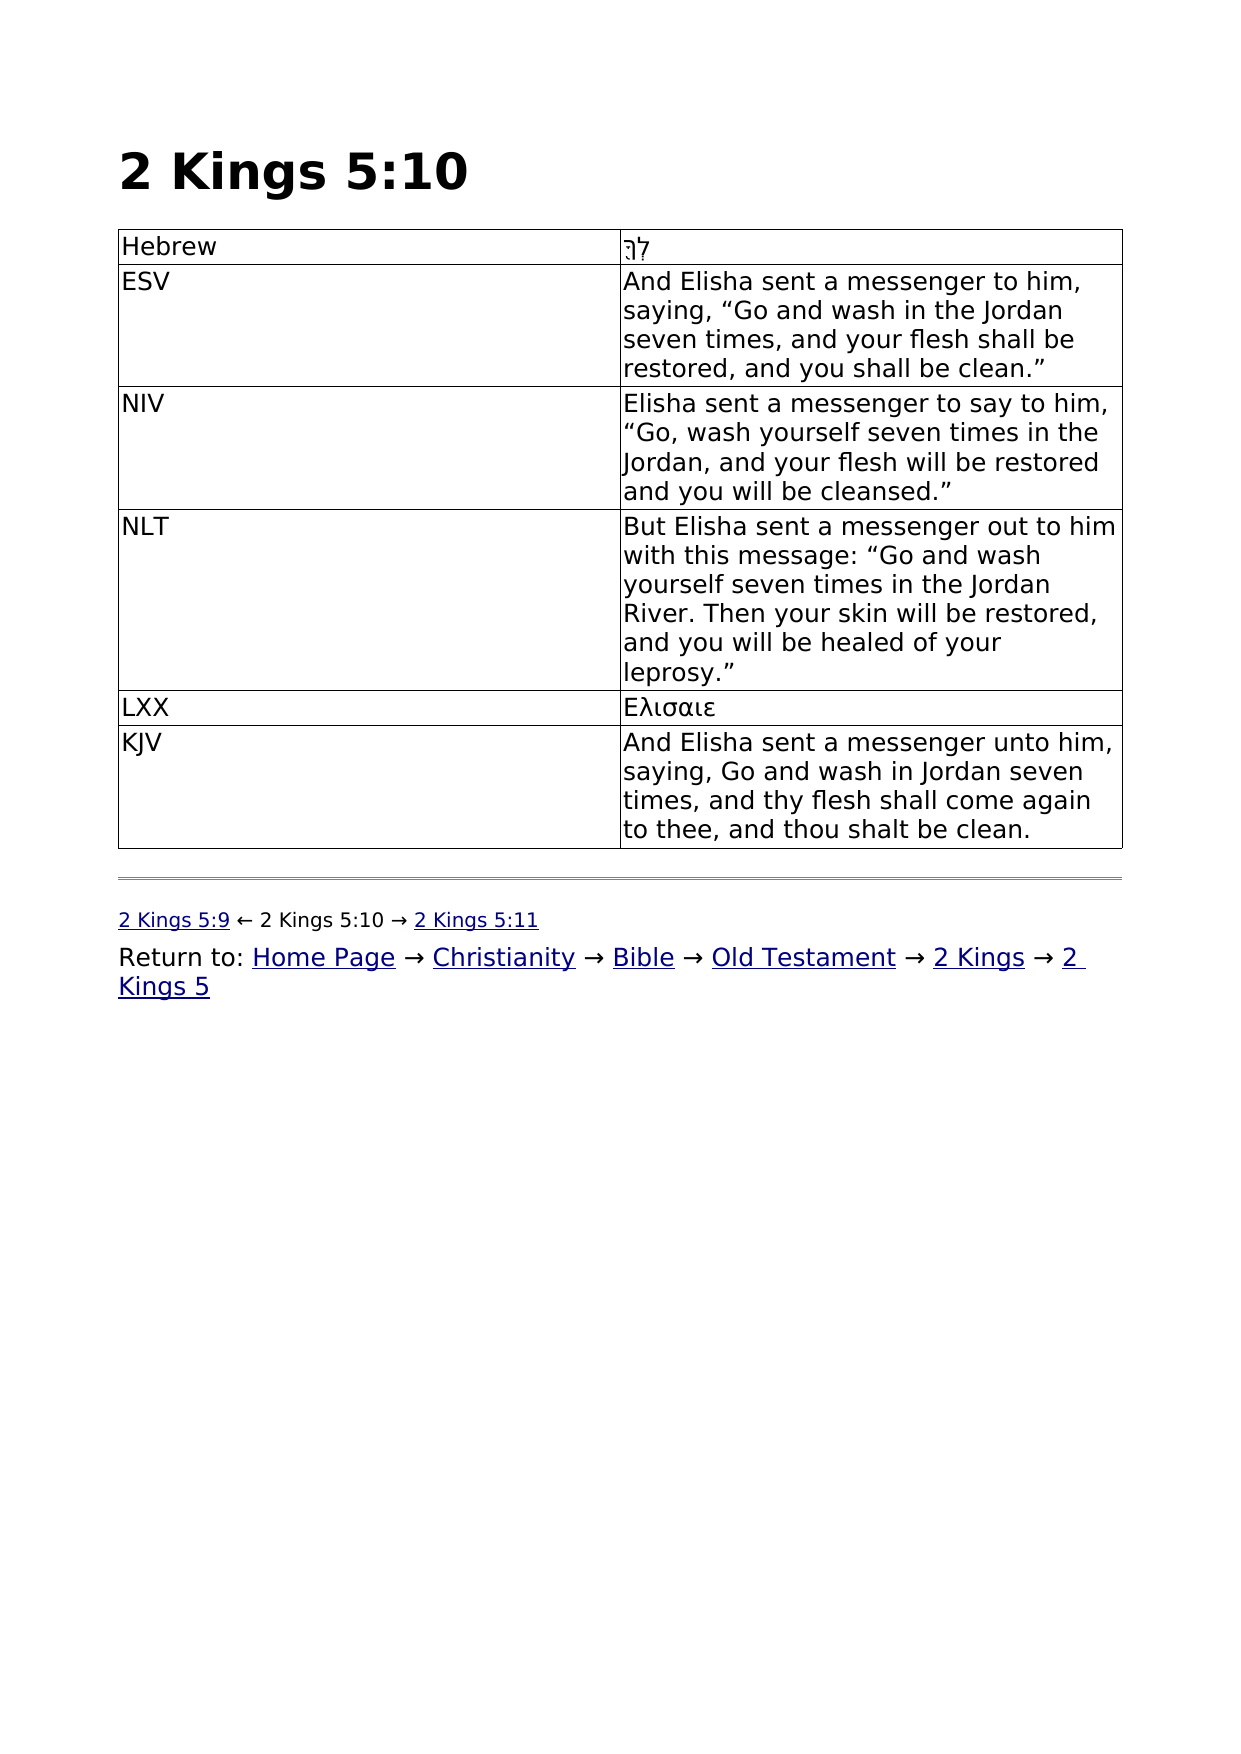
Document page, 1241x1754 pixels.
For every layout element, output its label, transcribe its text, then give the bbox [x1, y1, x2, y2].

table_cell And Elisha sent a messenger unto him, saying, Go and wash in Jordan seven times, and thy flesh shall come again to thee, and thou shalt be clean. [621, 726, 1122, 848]
table_cell But Elisha sent a messenger out to him with this message: “Go and wash yourself seven times in the Jordan River. Then your skin will be restored, and you will be healed of your leprosy.” [621, 510, 1122, 690]
table_header Hebrew [119, 230, 620, 264]
table_header לְךָ֖ [621, 230, 1122, 264]
text Return to: Home Page → Christianity → Bible → Old Testament → 2 Kings → 2 Kings 5 [118, 943, 1122, 1001]
table_cell LXX [119, 691, 620, 725]
table_cell Ελισαιε [621, 691, 1122, 725]
table_cell KJV [119, 726, 620, 848]
table_cell NLT [119, 510, 620, 690]
table_cell NIV [119, 387, 620, 509]
table_cell And Elisha sent a messenger to him, saying, “Go and wash in the Jordan seven times, and your flesh shall be restored, and you shall be clean.” [621, 265, 1122, 386]
table_cell Elisha sent a messenger to say to him, “Go, wash yourself seven times in the Jordan, and your flesh will be restored and you will be cleansed.” [621, 387, 1122, 509]
table_cell ESV [119, 265, 620, 386]
subtitle 2 Kings 5:10 [118, 143, 1122, 201]
text 2 Kings 5:9 ← 2 Kings 5:10 → 2 Kings 5:11 [118, 909, 1122, 943]
